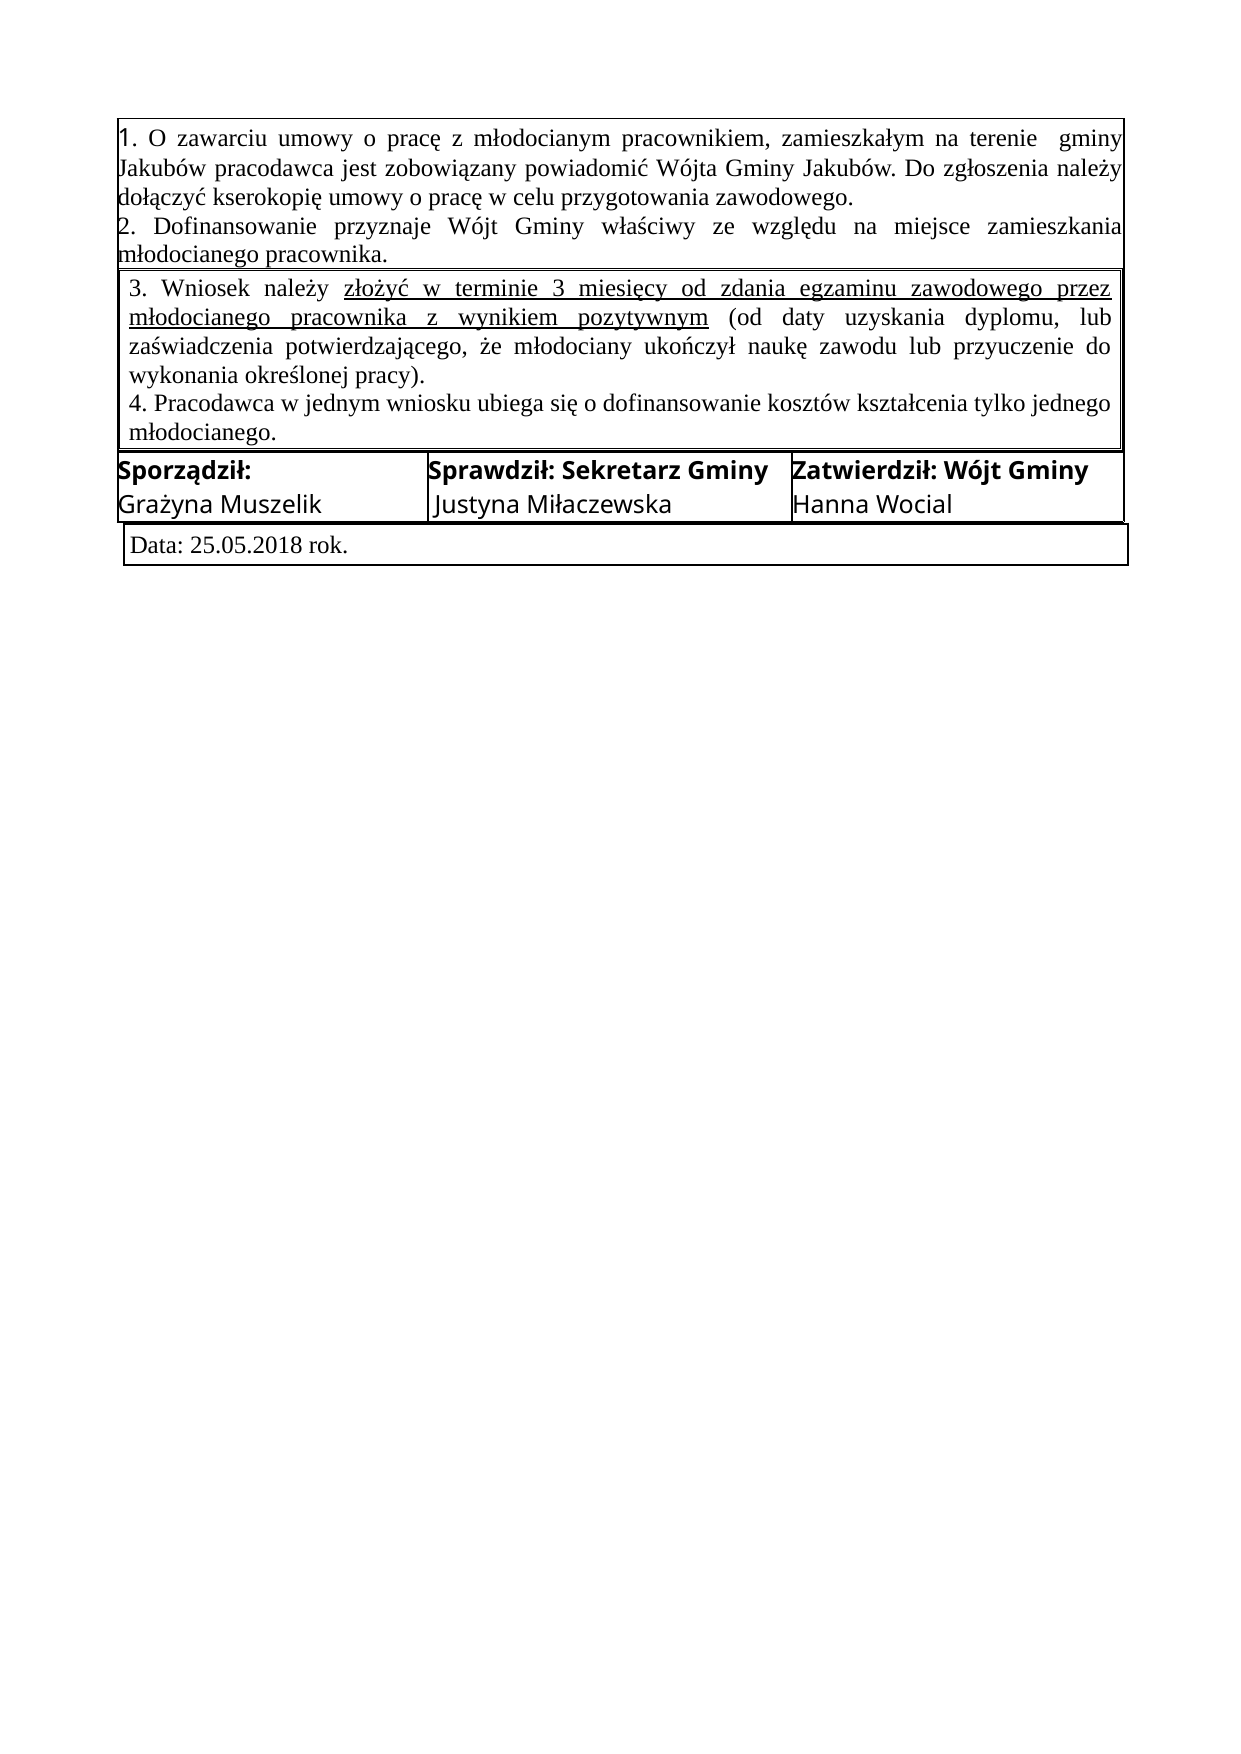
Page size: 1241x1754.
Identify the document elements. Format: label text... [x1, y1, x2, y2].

table_cell Sporządził: Grażyna Muszelik [119, 453, 427, 521]
table_cell Sprawdził: Sekretarz Gminy Justyna Miłaczewska [429, 453, 791, 521]
table_cell Zatwierdził: Wójt Gminy Hanna Wocial [793, 453, 1123, 521]
table_cell 3. Wniosek należy złożyć w terminie 3 miesięcy od zdania egzaminu zawodowego przez młodocianego pracownika z wynikiem pozytywnym (od daty uzyskania dyplomu, lub zaświadczenia potwierdzającego, że młodociany ukończył naukę zawodu lub przyuczenie do wykonania określonej pracy). 4. Pracodawca w jednym wniosku ubiega się o dofinansowanie kosztów kształcenia tylko jednego młodocianego. [120, 271, 1120, 448]
table_cell 1. O zawarciu umowy o pracę z młodocianym pracownikiem, zamieszkałym na terenie gminy Jakubów pracodawca jest zobowiązany powiadomić Wójta Gminy Jakubów. Do zgłoszenia należy dołączyć kserokopię umowy o pracę w celu przygotowania zawodowego. 2. Dofinansowanie przyznaje Wójt Gminy właściwy ze względu na miejsce zamieszkania młodocianego pracownika. [119, 119, 1123, 268]
table_header Data: 25.05.2018 rok. [125, 525, 1127, 564]
